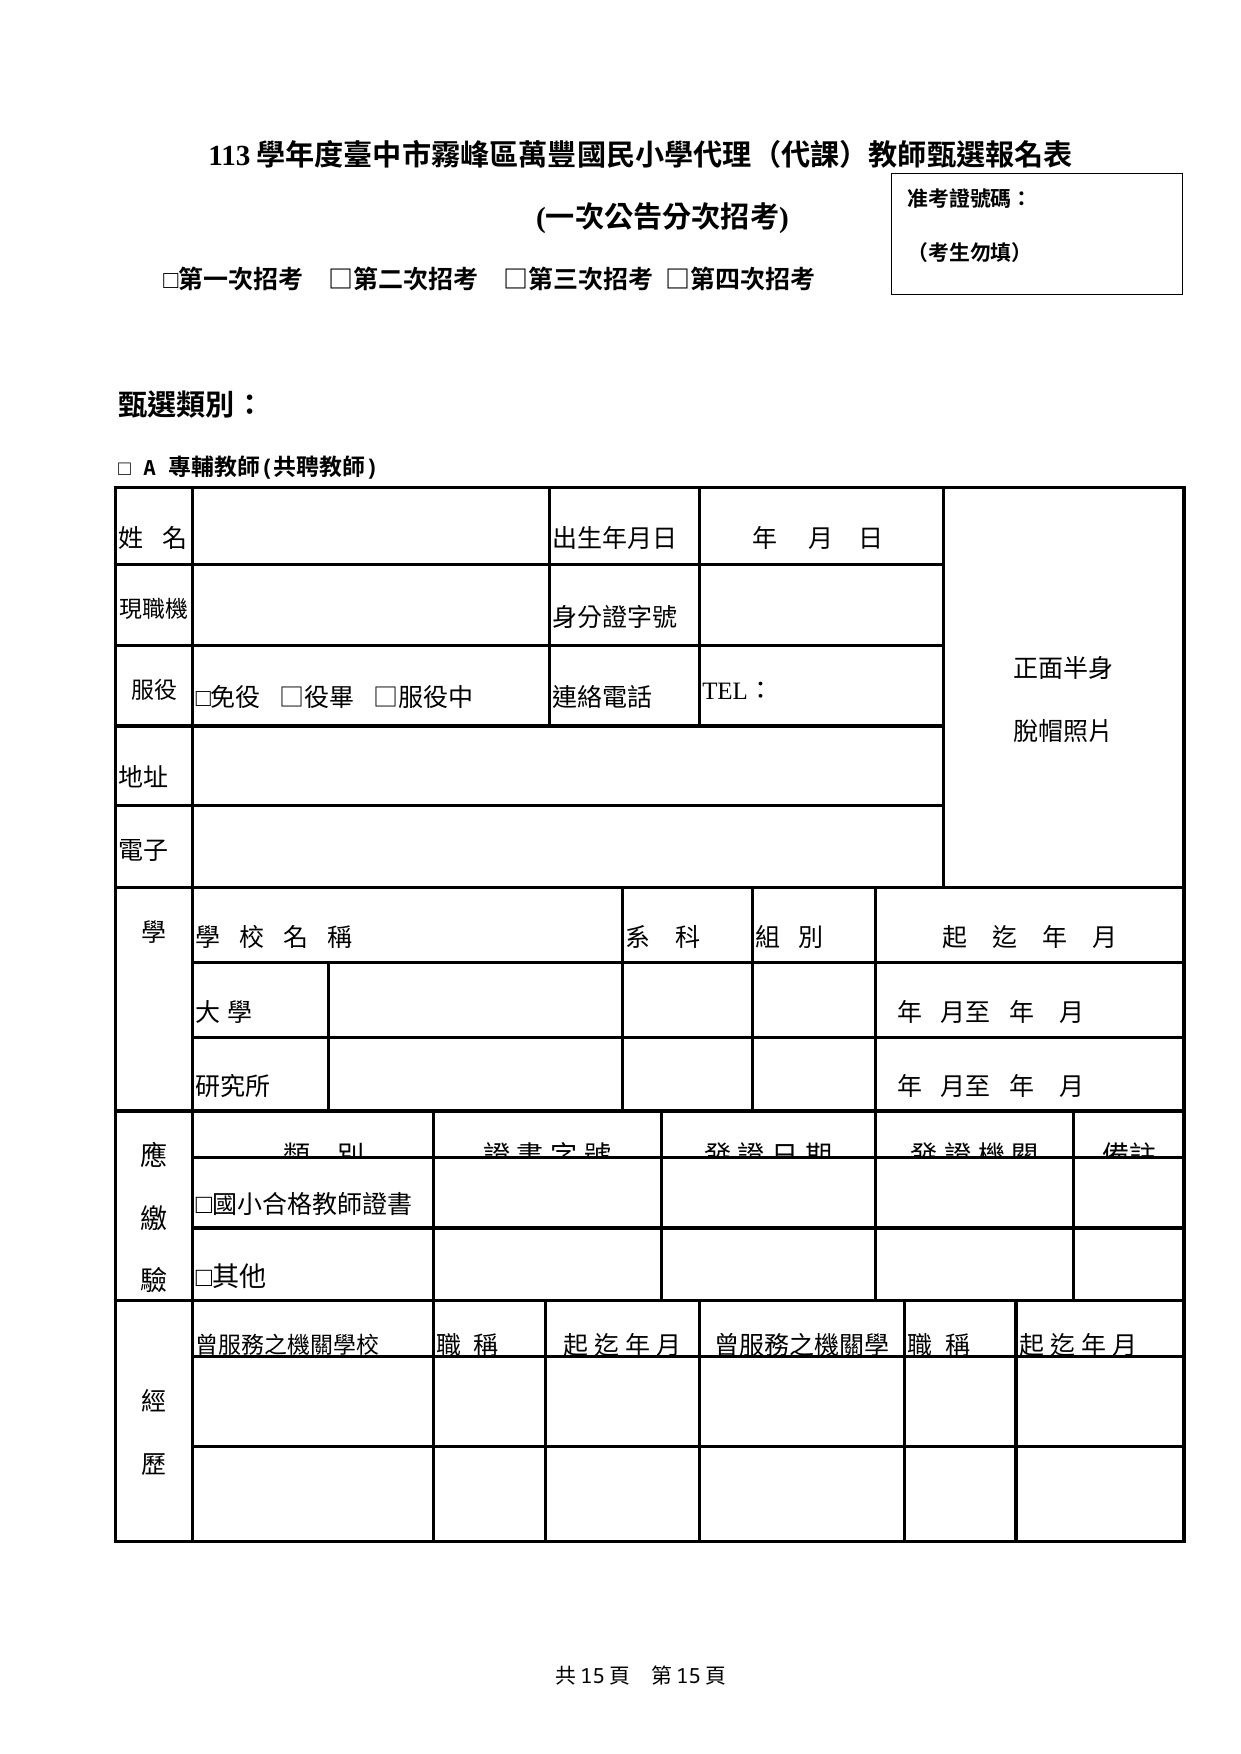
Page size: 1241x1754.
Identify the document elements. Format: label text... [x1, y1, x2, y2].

table_cell 電子郵件 [117, 807, 191, 886]
table_cell TEL： 手機： [701, 647, 942, 724]
table_cell □國小合格教師證書 [194, 1159, 432, 1226]
table_cell [194, 728, 942, 804]
table_header 年 月 日 [701, 489, 942, 563]
table_cell [1018, 1358, 1182, 1445]
table_cell 證 書 字 號 [435, 1113, 660, 1156]
table_cell [754, 964, 874, 1036]
table_cell 研究所 [194, 1039, 327, 1109]
table_cell 學 歷 [117, 889, 191, 1109]
table_cell 曾服務之機關學校 [194, 1302, 432, 1355]
table_cell □免役 □役畢 □服役中 [194, 647, 548, 724]
text 准考證號碼： [907, 182, 1167, 212]
table_cell [194, 1358, 432, 1445]
table_cell 起 迄 年 月 [547, 1302, 698, 1355]
table_cell [1018, 1448, 1182, 1540]
table_cell 經 歷 [117, 1302, 191, 1540]
table_cell [663, 1159, 874, 1226]
table_cell [330, 1039, 621, 1109]
table_cell 曾服務之機關學校 [701, 1302, 903, 1355]
table_cell 大 學 [194, 964, 327, 1036]
table_cell 職 稱 [906, 1302, 1014, 1355]
table_cell [906, 1448, 1014, 1540]
table_cell [547, 1448, 698, 1540]
table_cell [877, 1159, 1072, 1226]
text □第一次招考 □第二次招考 □第三次招考 □第四次招考 [118, 236, 1162, 298]
table_cell [194, 1448, 432, 1540]
text 甄選類別： [118, 361, 1162, 423]
text □ A 專輔教師(共聘教師) [118, 423, 1162, 486]
table_cell 學 校 名 稱 [194, 889, 621, 961]
table_cell 職 稱 [435, 1302, 544, 1355]
table_cell 應 繳 驗 證 件 [117, 1113, 191, 1298]
table_cell 組 別 [754, 889, 874, 961]
table_cell 地址 [117, 728, 191, 804]
table_cell 發 證 日 期 [663, 1113, 874, 1156]
table_cell 年 月至 年 月 [877, 964, 1182, 1036]
table_cell [547, 1358, 698, 1445]
table_cell [435, 1159, 660, 1226]
table_cell 類 別 [194, 1113, 432, 1156]
table_header 正面半身 脫帽照片 [945, 489, 1182, 886]
text （考生勿填） [907, 236, 1167, 266]
table_cell [194, 807, 942, 886]
table_cell [701, 1448, 903, 1540]
table_cell [1075, 1159, 1182, 1226]
table_cell □其他 [194, 1230, 432, 1298]
text 113學年度臺中市霧峰區萬豐國民小學代理（代課）教師甄選報名表 (一次公告分次招考) [118, 111, 1162, 236]
table_cell [701, 566, 942, 643]
table_cell 現職機關學校 [117, 566, 191, 643]
table_header [194, 489, 548, 563]
table_cell 起 迄 年 月 [877, 889, 1182, 961]
table_header 出生年月日 [551, 489, 698, 563]
table_cell 起 迄 年 月 [1018, 1302, 1182, 1355]
table_cell [194, 566, 548, 643]
table_cell [330, 964, 621, 1036]
table_cell [435, 1358, 544, 1445]
table_cell 身分證字號 [551, 566, 698, 643]
table_cell [435, 1230, 660, 1298]
table_cell [663, 1230, 874, 1298]
table_cell [435, 1448, 544, 1540]
table_cell [624, 1039, 751, 1109]
text 113學年度臺中市霧峰區萬豐國民小學代理（代課）教師甄選報名表 (一次公告分次招考) [892, 174, 1182, 294]
table_cell [624, 964, 751, 1036]
table_cell 服役 情形 [117, 647, 191, 724]
table_cell 備註 [1075, 1113, 1182, 1156]
table_cell [877, 1230, 1072, 1298]
table_cell [906, 1358, 1014, 1445]
table_cell 連絡電話 [551, 647, 698, 724]
table_cell 系 科 [624, 889, 751, 961]
table_cell [754, 1039, 874, 1109]
table_cell 發 證 機 關 [877, 1113, 1072, 1156]
table_header 姓 名 [117, 489, 191, 563]
table_cell 年 月至 年 月 [877, 1039, 1182, 1109]
table_cell [1075, 1230, 1182, 1298]
table_cell [701, 1358, 903, 1445]
